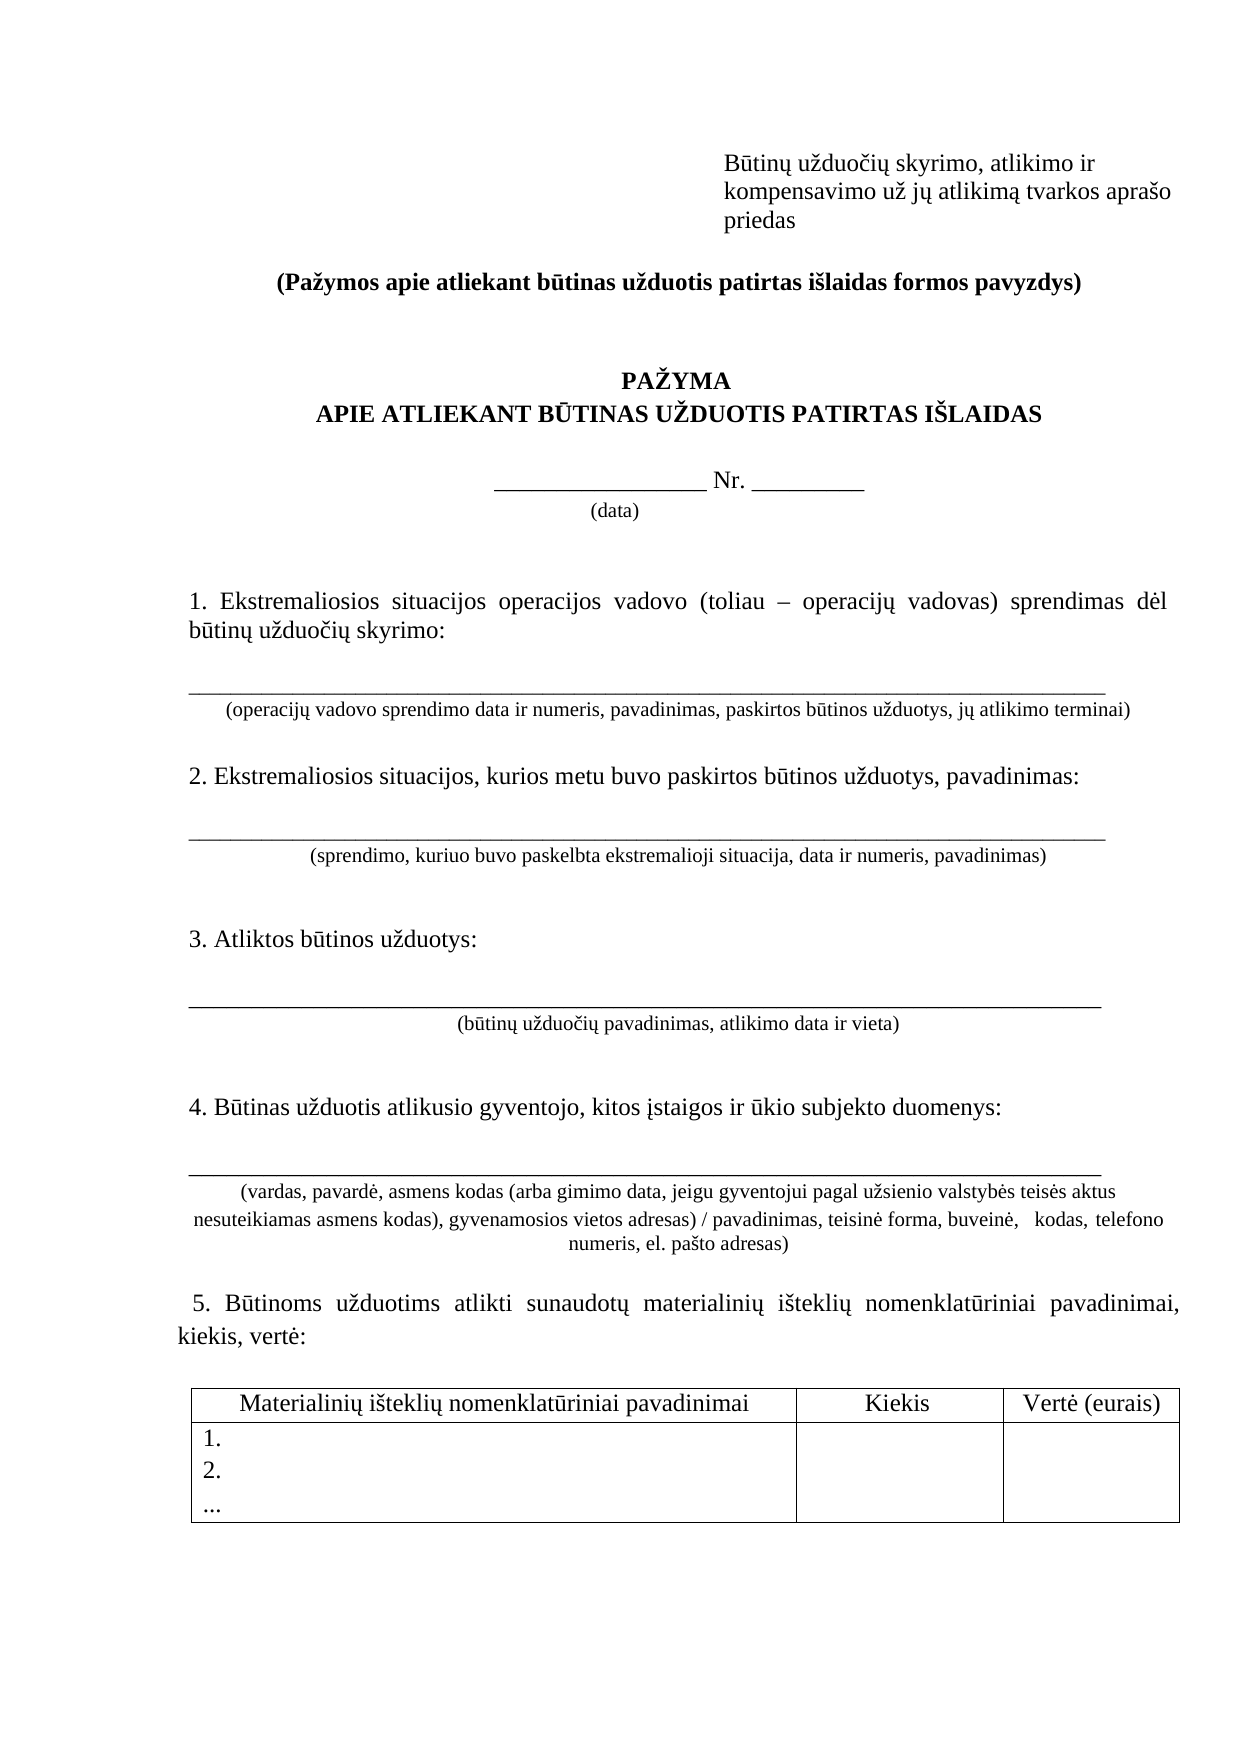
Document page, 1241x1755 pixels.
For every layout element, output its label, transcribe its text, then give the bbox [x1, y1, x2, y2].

table_header Vertė (eurais) [1004, 1389, 1179, 1422]
table_cell 2. Ekstremaliosios situacijos, kurios metu buvo paskirtos būtinos užduotys, pavadinimas: ________________________________________________________________________________________ (sprendimo, kuriuo buvo paskelbta ekstremalioji situacija, data ir numeris, pavadinimas) [177, 721, 1179, 867]
table_cell 3. Atliktos būtinos užduotys: _________________________________________________________________________ (būtinų užduočių pavadinimas, atlikimo data ir vieta) 4. Būtinas užduotis atlikusio gyventojo, kitos įstaigos ir ūkio subjekto duomenys: _________________________________________________________________________ (vardas, pavardė, asmens kodas (arba gimimo data, jeigu gyventojui pagal užsienio valstybės teisės aktus nesuteikiamas asmens kodas), gyvenamosios vietos adresas) / pavadinimas, teisinė forma, buveinė, kodas, telefono numeris, el. pašto adresas) [177, 867, 1179, 1255]
text (data) [177, 498, 1181, 522]
table_cell 1. 2. ... [192, 1423, 796, 1522]
text priedas [723, 205, 1181, 234]
table_header 1. Ekstremaliosios situacijos operacijos vadovo (toliau – operacijų vadovas) sprendimas dėl būtinų užduočių skyrimo: ________________________________________________________________________________________ (operacijų vadovo sprendimo data ir numeris, pavadinimas, paskirtos būtinos užduotys, jų atlikimo terminai) [177, 586, 1179, 721]
table_cell [1004, 1423, 1179, 1522]
table_header Kiekis [797, 1389, 1003, 1422]
table_header Materialinių išteklių nomenklatūriniai pavadinimai [192, 1389, 796, 1422]
text 5. Būtinoms užduotims atlikti sunaudotų materialinių išteklių nomenklatūriniai pavadinimai, kiekis, vertė: [177, 1288, 1181, 1350]
text Būtinų užduočių skyrimo, atlikimo ir [723, 148, 1181, 176]
text PAŽYMA [177, 366, 1181, 395]
text kompensavimo už jų atlikimą tvarkos aprašo [723, 176, 1181, 205]
text APIE ATLIEKANT BŪTINAS UŽDUOTIS PATIRTAS IŠLAIDAS [177, 399, 1181, 428]
text _________________ Nr. _________ [177, 465, 1181, 494]
table_cell [797, 1423, 1003, 1522]
text (Pažymos apie atliekant būtinas užduotis patirtas išlaidas formos pavyzdys) [177, 267, 1181, 296]
